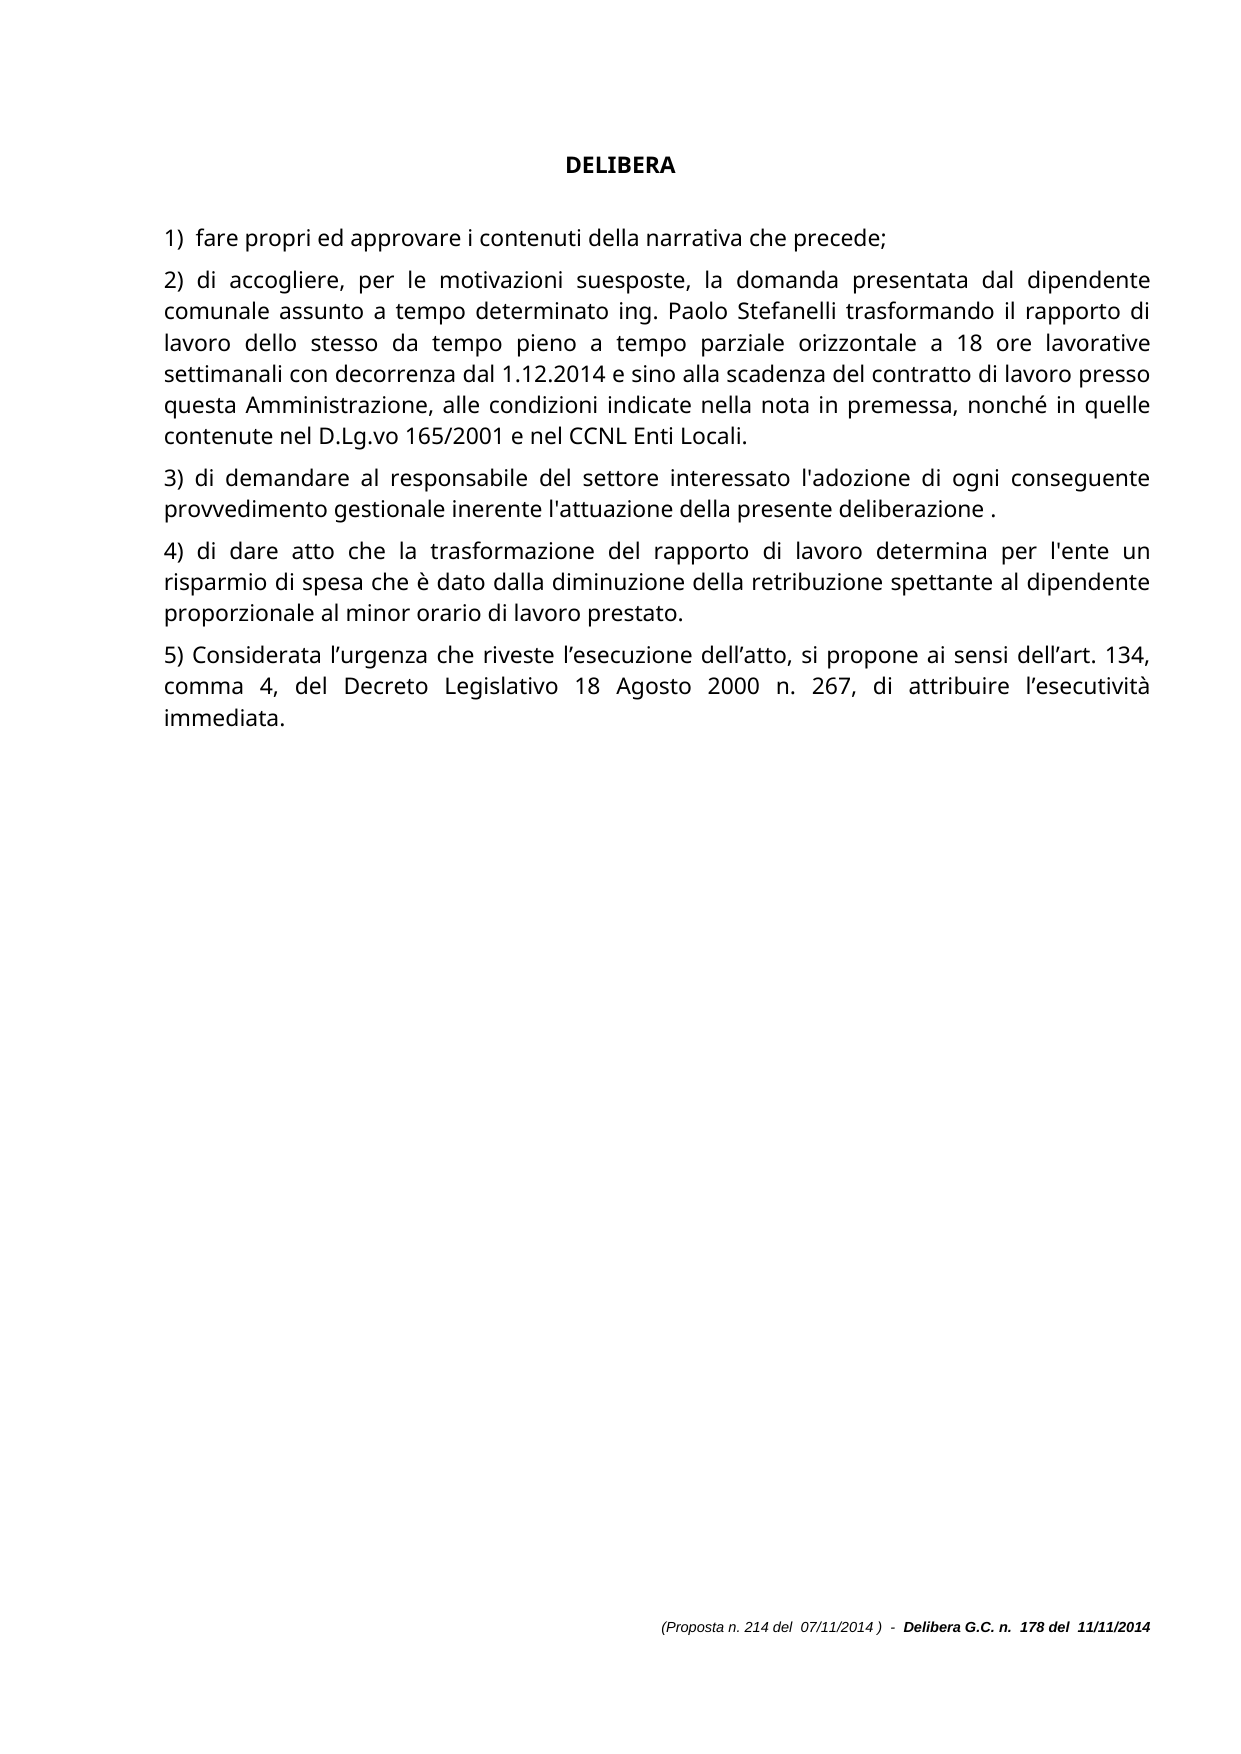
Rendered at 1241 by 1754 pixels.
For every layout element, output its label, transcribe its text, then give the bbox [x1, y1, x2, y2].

text 2) di accogliere, per le motivazioni suesposte, la domanda presentata dal dipendente comunale assunto a tempo determinato ing. Paolo Stefanelli trasformando il rapporto di lavoro dello stesso da tempo pieno a tempo parziale orizzontale a 18 ore lavorative settimanali con decorrenza dal 1.12.2014 e sino alla scadenza del contratto di lavoro presso questa Amministrazione, alle condizioni indicate nella nota in premessa, nonché in quelle contenute nel D.Lg.vo 165/2001 e nel CCNL Enti Locali. [163, 264, 1152, 451]
text 5) Considerata l’urgenza che riveste l’esecuzione dell’atto, si propone ai sensi dell’art. 134, comma 4, del Decreto Legislativo 18 Agosto 2000 n. 267, di attribuire l’esecutività immediata. [163, 639, 1152, 733]
text 1) fare propri ed approvare i contenuti della narrativa che precede; [163, 222, 1152, 253]
text 3) di demandare al responsabile del settore interessato l'adozione di ogni conseguente provvedimento gestionale inerente l'attuazione della presente deliberazione . [163, 462, 1152, 524]
text 4) di dare atto che la trasformazione del rapporto di lavoro determina per l'ente un risparmio di spesa che è dato dalla diminuzione della retribuzione spettante al dipendente proporzionale al minor orario di lavoro prestato. [163, 535, 1152, 628]
text DELIBERA [88, 149, 1152, 181]
